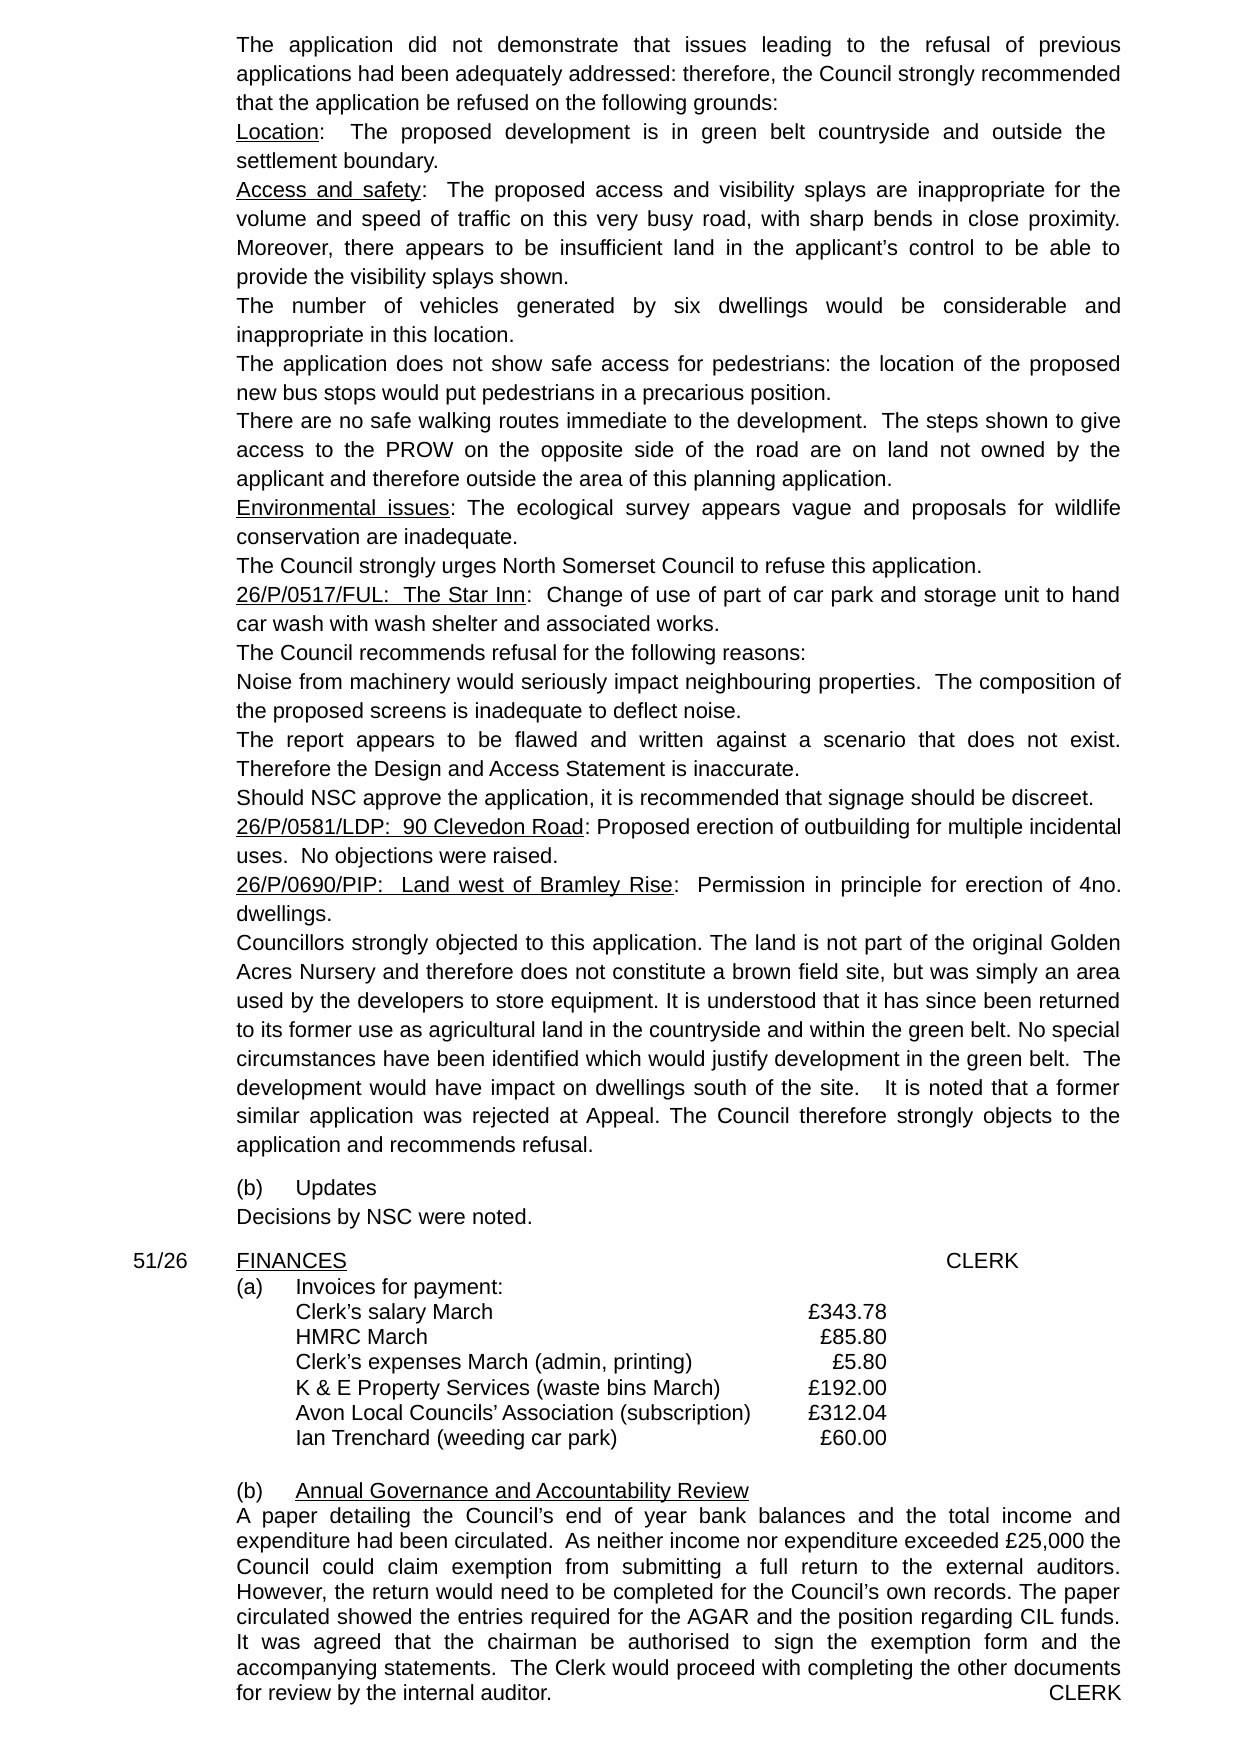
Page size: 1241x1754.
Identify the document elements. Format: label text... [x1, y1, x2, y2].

list (b) Updates [236, 1175, 1019, 1200]
list Ian Trenchard (weeding car park) £60.00 [295, 1425, 1019, 1450]
list Decisions by NSC were noted. [236, 1204, 1122, 1229]
list 51/26 FINANCES CLERK [133, 1248, 1019, 1273]
list Noise from machinery would seriously impact neighbouring properties. The composition of the proposed screens is inadequate to deflect noise. [236, 669, 1122, 723]
list Avon Local Councils’ Association (subscription) £312.04 [295, 1399, 1019, 1425]
list The application did not demonstrate that issues leading to the refusal of previous applications had been adequately addressed: therefore, the Council strongly recommended that the application be refused on the following grounds: [236, 32, 1122, 115]
list Invoices for payment: [236, 1273, 1019, 1299]
list K & E Property Services (waste bins March) £192.00 [295, 1374, 1019, 1399]
list The Council recommends refusal for the following reasons: [236, 640, 1122, 665]
list Location: The proposed development is in green belt countryside and outside the settlement boundary. [236, 119, 1107, 173]
list There are no safe walking routes immediate to the development. The steps shown to give access to the PROW on the opposite side of the road are on land not owned by the applicant and therefore outside the area of this planning application. [236, 408, 1122, 491]
list 26/P/0517/FUL: The Star Inn: Change of use of part of car park and storage unit to hand car wash with wash shelter and associated works. [236, 582, 1122, 636]
list The application does not show safe access for pedestrians: the location of the proposed new bus stops would put pedestrians in a precarious position. [236, 350, 1122, 404]
list Should NSC approve the application, it is recommended that signage should be discreet. [236, 785, 1122, 810]
list The report appears to be flawed and written against a scenario that does not exist. Therefore the Design and Access Statement is inaccurate. [236, 727, 1122, 781]
list Clerk’s expenses March (admin, printing) £5.80 [295, 1349, 1019, 1374]
list Annual Governance and Accountability Review [236, 1478, 1122, 1503]
list The number of vehicles generated by six dwellings would be considerable and inappropriate in this location. [236, 292, 1122, 347]
list 26/P/0581/LDP: 90 Clevedon Road: Proposed erection of outbuilding for multiple incidental uses. No objections were raised. [236, 814, 1122, 868]
list The Council strongly urges North Somerset Council to refuse this application. [236, 553, 1122, 578]
list HMRC March £85.80 [295, 1324, 1019, 1349]
list Access and safety: The proposed access and visibility splays are inappropriate for the volume and speed of traffic on this very busy road, with sharp bends in close proximity. Moreover, there appears to be insufficient land in the applicant’s control to be able to provide the visibility splays shown. [236, 177, 1122, 289]
list Environmental issues: The ecological survey appears vague and proposals for wildlife conservation are inadequate. [236, 495, 1122, 549]
list Councillors strongly objected to this application. The land is not part of the original Golden Acres Nursery and therefore does not constitute a brown field site, but was simply an area used by the developers to store equipment. It is understood that it has since been returned to its former use as agricultural land in the countryside and within the green belt. No special circumstances have been identified which would justify development in the green belt. The development would have impact on dwellings south of the site. It is noted that a former similar application was rejected at Appeal. The Council therefore strongly objects to the application and recommends refusal. [236, 929, 1122, 1157]
text A paper detailing the Council’s end of year bank balances and the total income and expenditure had been circulated. As neither income nor expenditure exceeded £25,000 the Council could claim exemption from submitting a full return to the external auditors. However, the return would need to be completed for the Council’s own records. The paper circulated showed the entries required for the AGAR and the position regarding CIL funds. It was agreed that the chairman be authorised to sign the exemption form and the accompanying statements. The Clerk would proceed with completing the other documents for review by the internal auditor. CLERK [236, 1503, 1122, 1705]
list Clerk’s salary March £343.78 [295, 1299, 1019, 1324]
list 26/P/0690/PIP: Land west of Bramley Rise: Permission in principle for erection of 4no. dwellings. [236, 872, 1122, 926]
